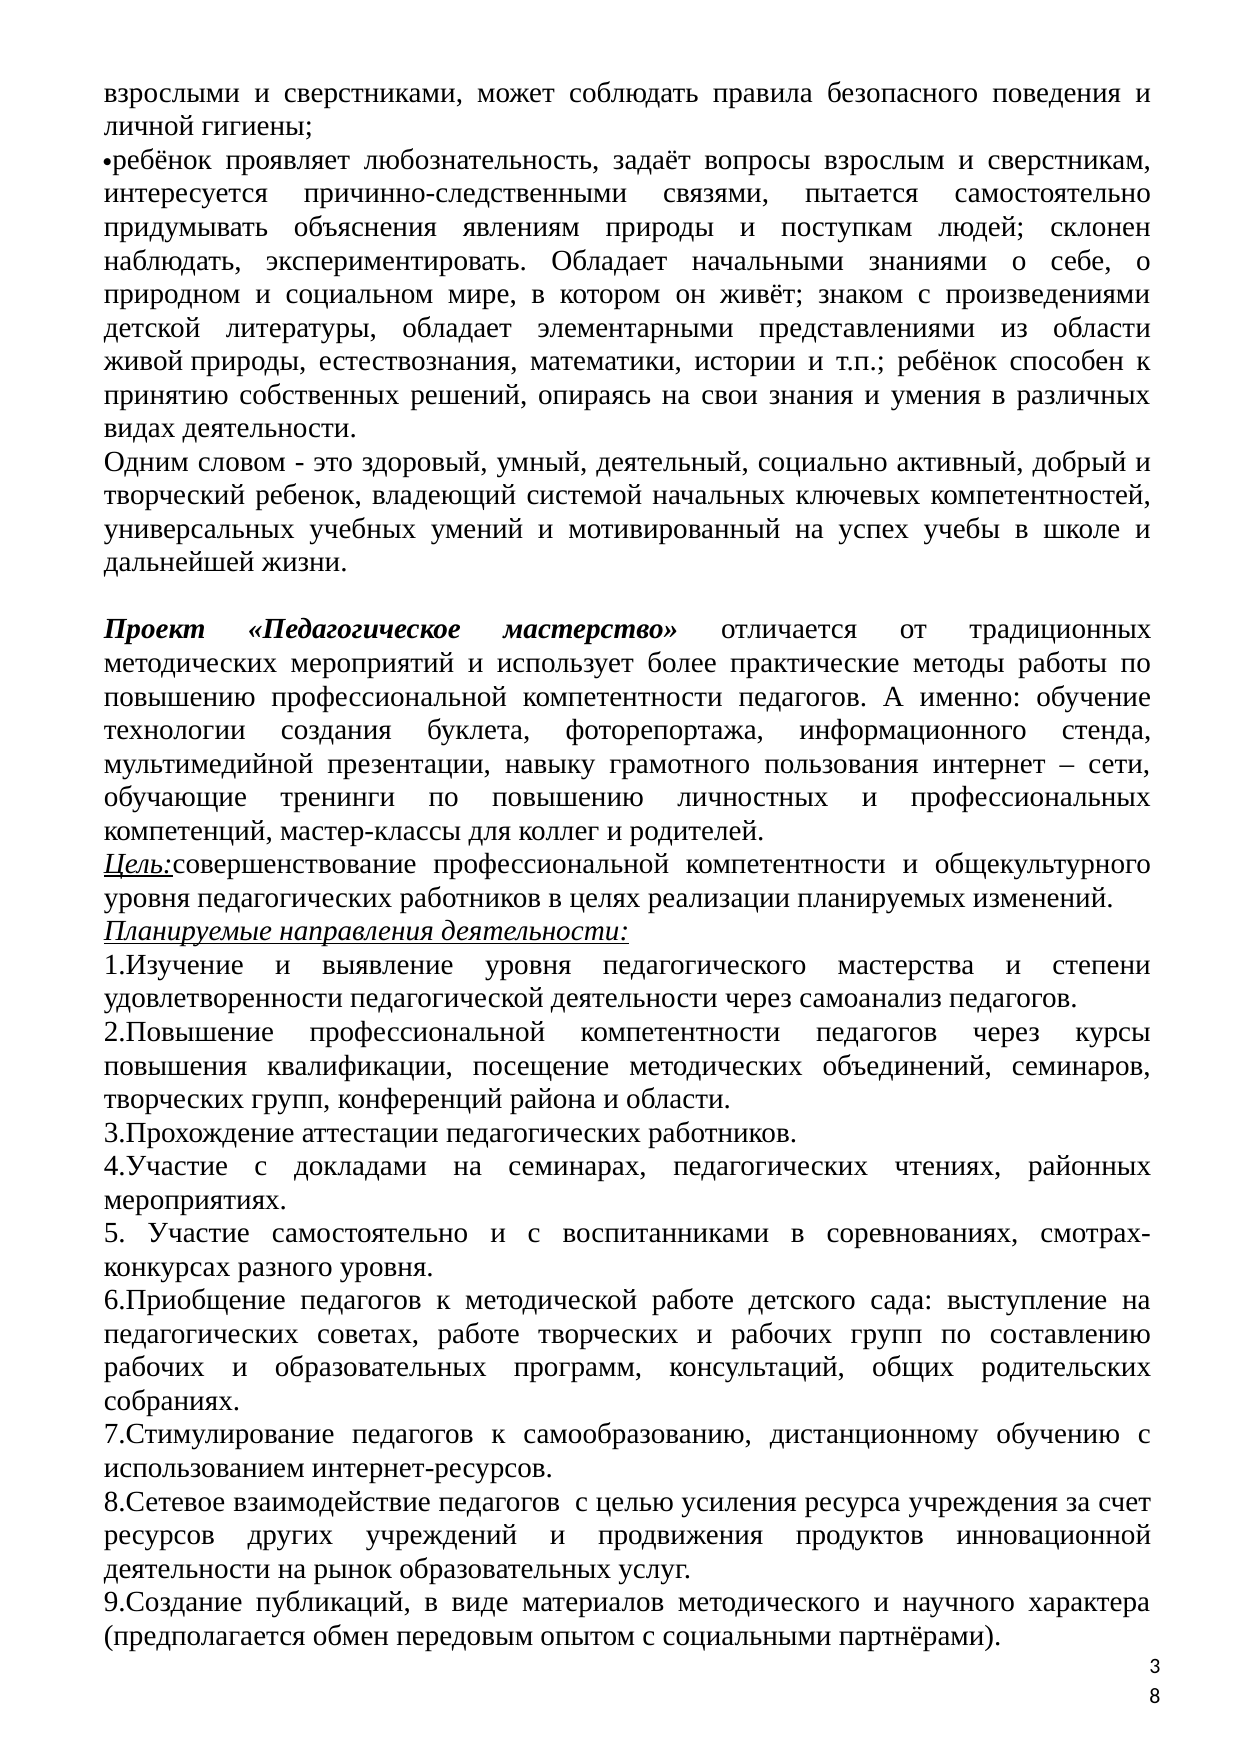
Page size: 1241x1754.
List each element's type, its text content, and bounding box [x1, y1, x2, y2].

text 4.Участие с докладами на семинарах, педагогических чтениях, районных мероприятиях. [103, 1148, 1152, 1215]
text Проект «Педагогическое мастерство» отличается от традиционных методических мероприятий и использует более практические методы работы по повышению профессиональной компетентности педагогов. А именно: обучение технологии создания буклета, фоторепортажа, информационного стенда, мультимедийной презентации, навыку грамотного пользования интернет – сети, обучающие тренинги по повышению личностных и профессиональных компетенций, мастер-классы для коллег и родителей. [103, 612, 1152, 846]
list ребёнок проявляет любознательность, задаёт вопросы взрослым и сверстникам, интересуется причинно-следственными связями, пытается самостоятельно придумывать объяснения явлениям природы и поступкам людей; склонен наблюдать, экспериментировать. Обладает начальными знаниями о себе, о природном и социальном мире, в котором он живёт; знаком с произведениями детской литературы, обладает элементарными представлениями из области живой природы, естествознания, математики, истории и т.п.; ребёнок способен к принятию собственных решений, опираясь на свои знания и умения в различных видах деятельности. [103, 142, 1152, 444]
text 8.Сетевое взаимодействие педагогов с целью усиления ресурса учреждения за счет ресурсов других учреждений и продвижения продуктов инновационной деятельности на рынок образовательных услуг. [103, 1484, 1152, 1584]
text 1.Изучение и выявление уровня педагогического мастерства и степени удовлетворенности педагогической деятельности через самоанализ педагогов. [103, 947, 1152, 1014]
text Планируемые направления деятельности: [103, 913, 1152, 947]
text Одним словом - это здоровый, умный, деятельный, социально активный, добрый и творческий ребенок, владеющий системой начальных ключевых компетентностей, универсальных учебных умений и мотивированный на успех учебы в школе и дальнейшей жизни. [103, 444, 1152, 578]
text 6.Приобщение педагогов к методической работе детского сада: выступление на педагогических советах, работе творческих и рабочих групп по составлению рабочих и образовательных программ, консультаций, общих родительских собраниях. [103, 1282, 1152, 1417]
text Цель:совершенствование профессиональной компетентности и общекультурного уровня педагогических работников в целях реализации планируемых изменений. [103, 846, 1152, 913]
text 7.Стимулирование педагогов к самообразованию, дистанционному обучению с использованием интернет-ресурсов. [103, 1417, 1152, 1484]
text 3.Прохождение аттестации педагогических работников. [103, 1115, 1152, 1148]
text 9.Создание публикаций, в виде материалов методического и научного характера (предполагается обмен передовым опытом с социальными партнёрами). [103, 1584, 1152, 1651]
text 2.Повышение профессиональной компетентности педагогов через курсы повышения квалификации, посещение методических объединений, семинаров, творческих групп, конференций района и области. [103, 1014, 1152, 1115]
list взрослыми и сверстниками, может соблюдать правила безопасного поведения и личной гигиены; [103, 75, 1152, 142]
text 5. Участие самостоятельно и с воспитанниками в соревнованиях, смотрах-конкурсах разного уровня. [103, 1215, 1152, 1282]
